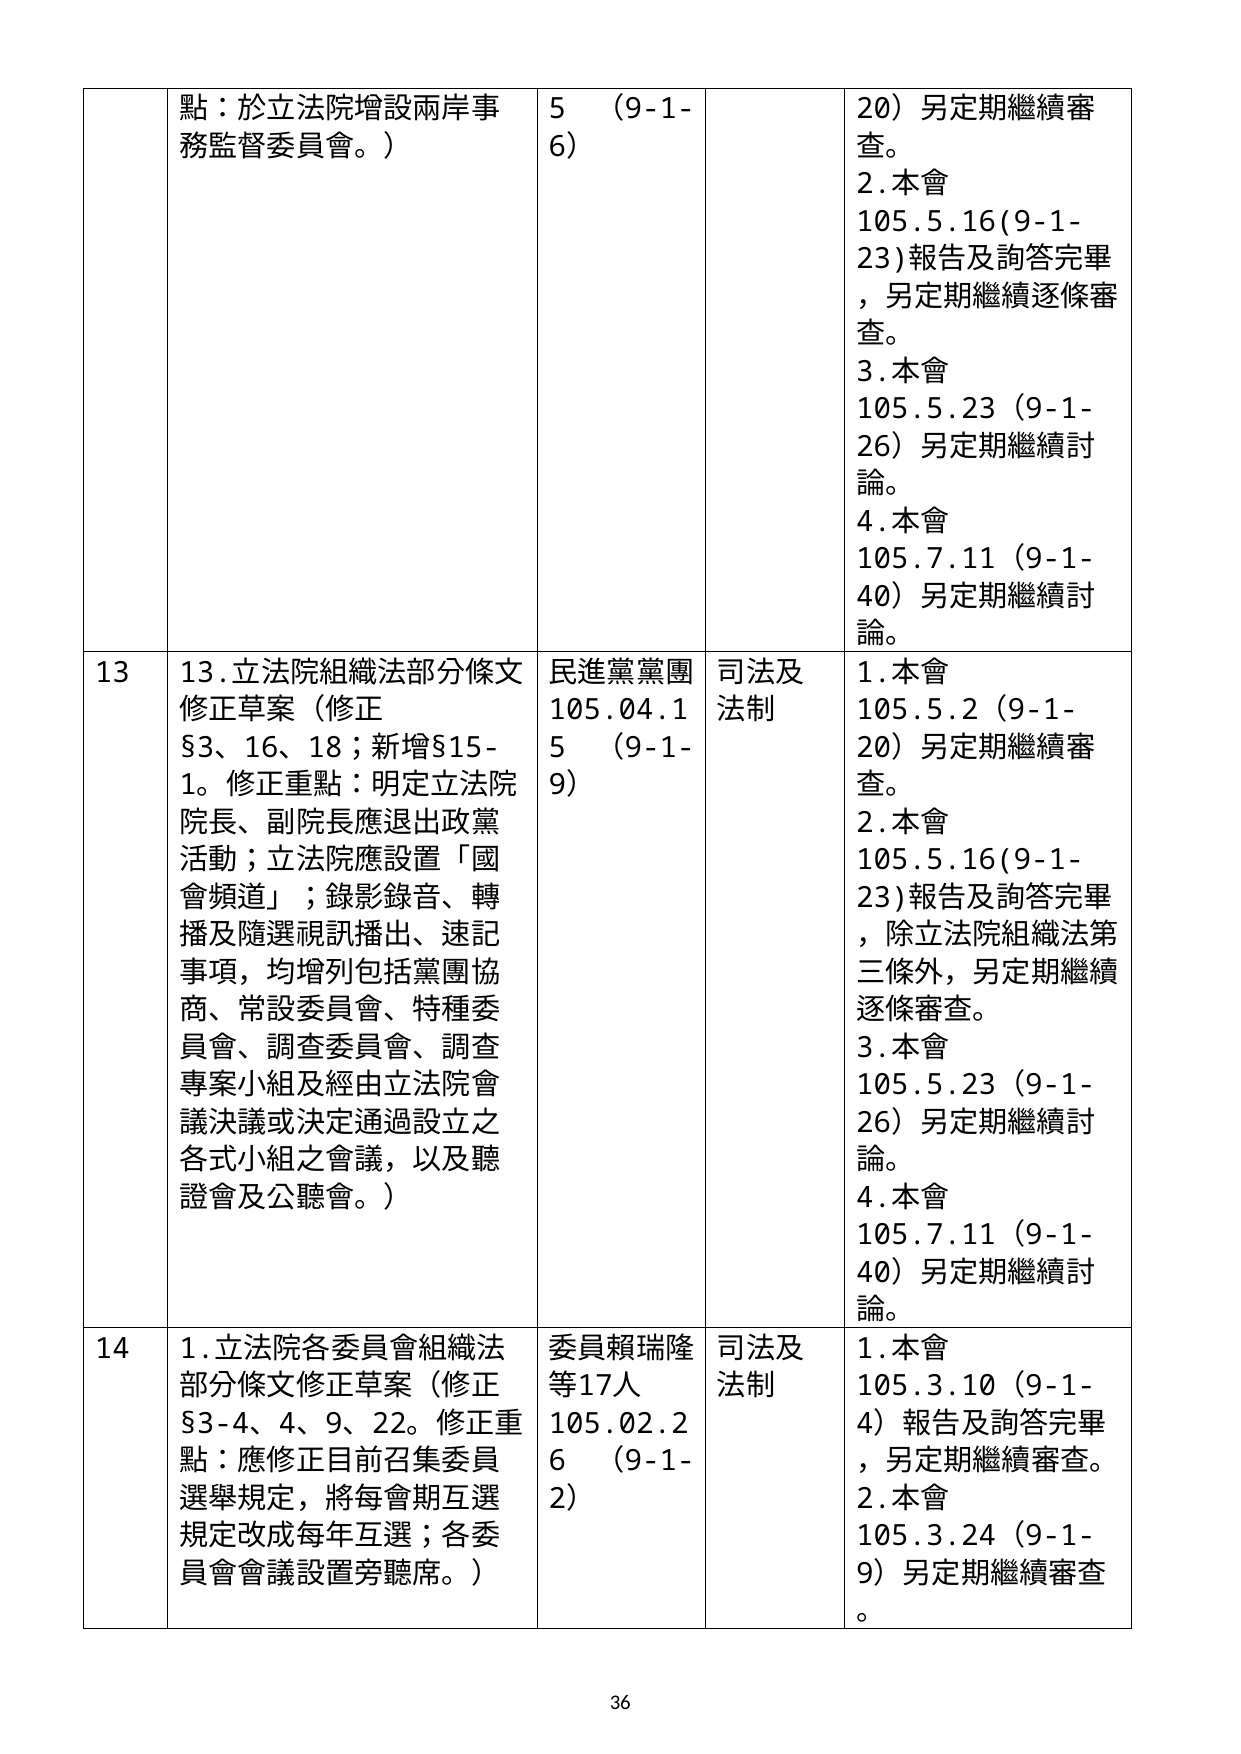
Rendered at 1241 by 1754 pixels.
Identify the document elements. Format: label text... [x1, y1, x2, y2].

table_cell 1.本會105.5.2（9-1-20）另定期繼續審查。 2.本會105.5.16(9-1-23)報告及詢答完畢，除立法院組織法第三條外，另定期繼續逐條審查。 3.本會105.5.23（9-1-26）另定期繼續討論。 4.本會105.7.11（9-1-40）另定期繼續討論。 [845, 652, 1131, 1327]
table_cell 13.立法院組織法部分條文修正草案（修正§3、16、18；新增§15-1。修正重點：明定立法院院長、副院長應退出政黨活動；立法院應設置「國會頻道」；錄影錄音、轉播及隨選視訊播出、速記事項，均增列包括黨團協商、常設委員會、特種委員會、調查委員會、調查專案小組及經由立法院會議決議或決定通過設立之各式小組之會議，以及聽證會及公聽會。） [168, 652, 537, 1327]
table_cell [706, 89, 844, 651]
table_cell 13 [84, 652, 167, 1327]
table_cell 委員賴瑞隆等17人 105.02.26 （9-1-2） [538, 1328, 705, 1628]
table_cell [84, 89, 167, 651]
table_cell 民進黨黨團 105.04.15 （9-1-9） [538, 652, 705, 1327]
table_cell 點：於立法院增設兩岸事務監督委員會。） [168, 89, 537, 651]
table_cell 1.立法院各委員會組織法部分條文修正草案（修正§3-4、4、9、22。修正重點：應修正目前召集委員選舉規定，將每會期互選規定改成每年互選；各委員會會議設置旁聽席。） [168, 1328, 537, 1628]
table_cell 20）另定期繼續審查。 2.本會105.5.16(9-1-23)報告及詢答完畢，另定期繼續逐條審查。 3.本會105.5.23（9-1-26）另定期繼續討論。 4.本會105.7.11（9-1-40）另定期繼續討論。 [845, 89, 1131, 651]
table_cell 14 [84, 1328, 167, 1628]
table_cell 司法及法制 [706, 1328, 844, 1628]
table_cell 司法及法制 [706, 652, 844, 1327]
table_cell 1.本會105.3.10（9-1-4）報告及詢答完畢，另定期繼續審查。 2.本會105.3.24（9-1-9）另定期繼續審查。 [845, 1328, 1131, 1628]
table_cell 5 （9-1-6） [538, 89, 705, 651]
